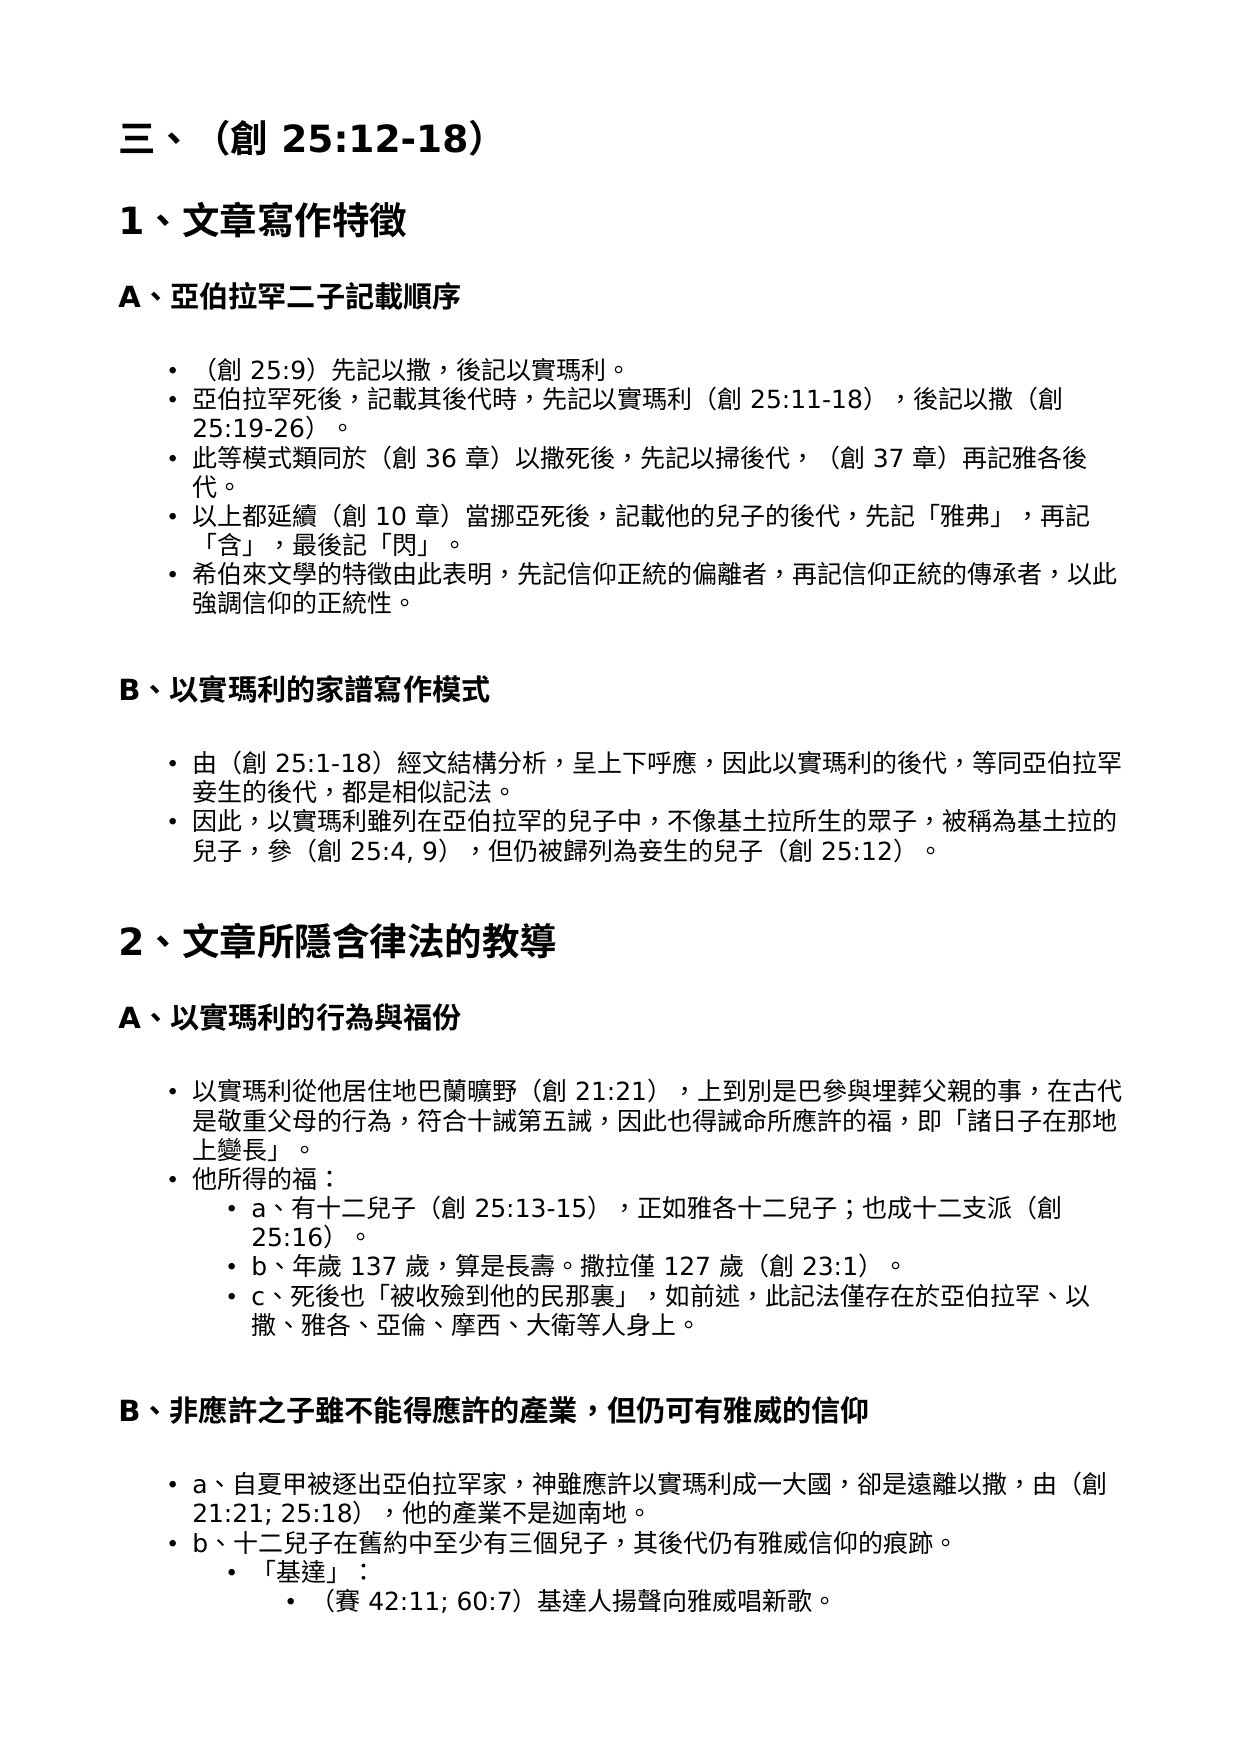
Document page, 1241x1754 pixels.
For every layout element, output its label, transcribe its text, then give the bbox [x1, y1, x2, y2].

list 「基達」： [236, 1558, 1122, 1587]
list 他所得的福： [177, 1165, 1122, 1194]
subtitle 2、文章所隱含律法的教導 [118, 920, 1122, 964]
subtitle A、亞伯拉罕二子記載順序 [118, 280, 1122, 314]
list 希伯來文學的特徵由此表明，先記信仰正統的偏離者，再記信仰正統的傳承者，以此強調信仰的正統性。 [177, 561, 1122, 619]
list 因此，以實瑪利雖列在亞伯拉罕的兒子中，不像基土拉所生的眾子，被稱為基土拉的兒子，參（創 25:4, 9），但仍被歸列為妾生的兒子（創 25:12）。 [177, 808, 1122, 866]
subtitle B、以實瑪利的家譜寫作模式 [118, 673, 1122, 707]
subtitle 三、（創 25:12-18） [118, 118, 1122, 162]
list b、年歲 137 歲，算是長壽。撒拉僅 127 歲（創 23:1）。 [236, 1252, 1122, 1282]
list a、有十二兒子（創 25:13-15），正如雅各十二兒子；也成十二支派（創 25:16）。 [236, 1194, 1122, 1252]
list 亞伯拉罕死後，記載其後代時，先記以實瑪利（創 25:11-18），後記以撒（創 25:19-26）。 [177, 386, 1122, 444]
subtitle 1、文章寫作特徵 [118, 199, 1122, 243]
list b、十二兒子在舊約中至少有三個兒子，其後代仍有雅威信仰的痕跡。 [177, 1529, 1122, 1558]
subtitle A、以實瑪利的行為與福份 [118, 1002, 1122, 1036]
list 以實瑪利從他居住地巴蘭曠野（創 21:21），上到別是巴參與埋葬父親的事，在古代是敬重父母的行為，符合十誡第五誡，因此也得誡命所應許的福，即「諸日子在那地上變長」。 [177, 1077, 1122, 1165]
list a、自夏甲被逐出亞伯拉罕家，神雖應許以實瑪利成一大國，卻是遠離以撒，由（創 21:21; 25:18），他的產業不是迦南地。 [177, 1470, 1122, 1529]
subtitle B、非應許之子雖不能得應許的產業，但仍可有雅威的信仰 [118, 1394, 1122, 1428]
list 此等模式類同於（創 36 章）以撒死後，先記以掃後代，（創 37 章）再記雅各後代。 [177, 444, 1122, 502]
list c、死後也「被收殮到他的民那裏」，如前述，此記法僅存在於亞伯拉罕、以撒、雅各、亞倫、摩西、大衛等人身上。 [236, 1282, 1122, 1340]
list 由（創 25:1-18）經文結構分析，呈上下呼應，因此以實瑪利的後代，等同亞伯拉罕妾生的後代，都是相似記法。 [177, 749, 1122, 808]
list （賽 42:11; 60:7）基達人揚聲向雅威唱新歌。 [295, 1587, 1122, 1616]
list 以上都延續（創 10 章）當挪亞死後，記載他的兒子的後代，先記「雅弗」，再記「含」，最後記「閃」。 [177, 502, 1122, 561]
list （創 25:9）先記以撒，後記以實瑪利。 [177, 356, 1122, 386]
